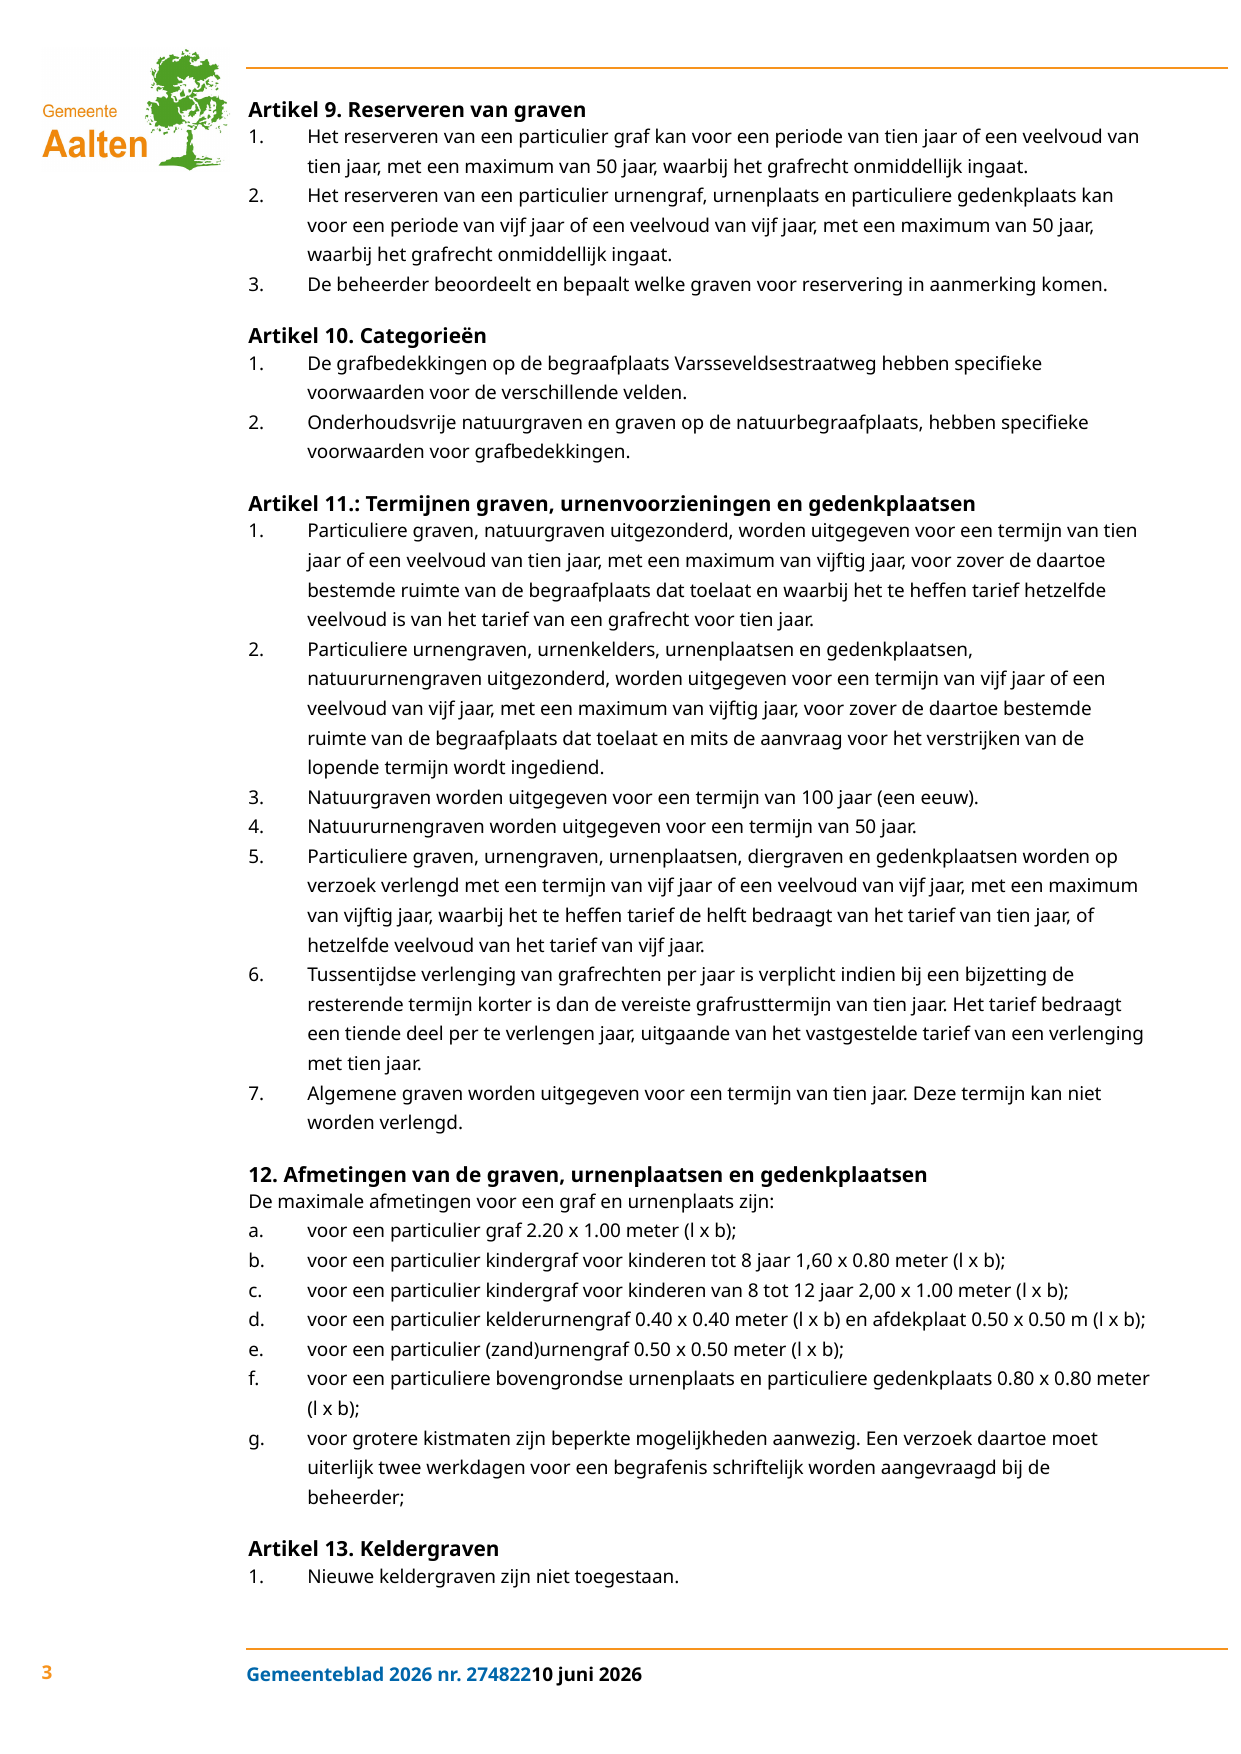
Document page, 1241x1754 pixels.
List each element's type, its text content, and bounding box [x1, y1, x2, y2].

list Nieuwe keldergraven zijn niet toegestaan. [248, 1563, 1152, 1588]
text Artikel 11.: Termijnen graven, urnenvoorzieningen en gedenkplaatsen [248, 489, 1152, 518]
list Particuliere urnengraven, urnenkelders, urnenplaatsen en gedenkplaatsen, natuururnengraven uitgezonderd, worden uitgegeven voor een termijn van vijf jaar of een veelvoud van vijf jaar, met een maximum van vijftig jaar, voor zover de daartoe bestemde ruimte van de begraafplaats dat toelaat en mits de aanvraag voor het verstrijken van de lopende termijn wordt ingediend. [248, 636, 1152, 780]
list voor een particulier kindergraf voor kinderen tot 8 jaar 1,60 x 0.80 meter (l x b); [248, 1247, 1152, 1273]
text 12. Afmetingen van de graven, urnenplaatsen en gedenkplaatsen [248, 1160, 1152, 1188]
list Natuurgraven worden uitgegeven voor een termijn van 100 jaar (een eeuw). [248, 784, 1152, 809]
list Tussentijdse verlenging van grafrechten per jaar is verplicht indien bij een bijzetting de resterende termijn korter is dan de vereiste grafrusttermijn van tien jaar. Het tarief bedraagt een tiende deel per te verlengen jaar, uitgaande van het vastgestelde tarief van een verlenging met tien jaar. [248, 961, 1152, 1076]
text Artikel 13. Keldergraven [248, 1534, 1152, 1563]
list voor een particulier kelderurnengraf 0.40 x 0.40 meter (l x b) en afdekplaat 0.50 x 0.50 m (l x b); [248, 1306, 1152, 1332]
list Particuliere graven, urnengraven, urnenplaatsen, diergraven en gedenkplaatsen worden op verzoek verlengd met een termijn van vijf jaar of een veelvoud van vijf jaar, met een maximum van vijftig jaar, waarbij het te heffen tarief de helft bedraagt van het tarief van tien jaar, of hetzelfde veelvoud van het tarief van vijf jaar. [248, 843, 1152, 957]
list voor een particulier (zand)urnengraf 0.50 x 0.50 meter (l x b); [248, 1336, 1152, 1362]
list De grafbedekkingen op de begraafplaats Varsseveldsestraatweg hebben specifieke voorwaarden voor de verschillende velden. [248, 350, 1152, 405]
list voor een particulier kindergraf voor kinderen van 8 tot 12 jaar 2,00 x 1.00 meter (l x b); [248, 1277, 1152, 1303]
picture [41, 47, 231, 172]
text Artikel 9. Reserveren van graven [248, 95, 1152, 123]
list Het reserveren van een particulier graf kan voor een periode van tien jaar of een veelvoud van tien jaar, met een maximum van 50 jaar, waarbij het grafrecht onmiddellijk ingaat. [248, 123, 1152, 178]
list voor grotere kistmaten zijn beperkte mogelijkheden aanwezig. Een verzoek daartoe moet uiterlijk twee werkdagen voor een begrafenis schriftelijk worden aangevraagd bij de beheerder; [248, 1425, 1152, 1510]
list voor een particuliere bovengrondse urnenplaats en particuliere gedenkplaats 0.80 x 0.80 meter (l x b); [248, 1366, 1152, 1421]
list Natuururnengraven worden uitgegeven voor een termijn van 50 jaar. [248, 813, 1152, 839]
list Algemene graven worden uitgegeven voor een termijn van tien jaar. Deze termijn kan niet worden verlengd. [248, 1080, 1152, 1135]
list voor een particulier graf 2.20 x 1.00 meter (l x b); [248, 1218, 1152, 1243]
text Artikel 10. Categorieën [248, 322, 1152, 350]
list Onderhoudsvrije natuurgraven en graven op de natuurbegraafplaats, hebben specifieke voorwaarden voor grafbedekkingen. [248, 409, 1152, 464]
list Het reserveren van een particulier urnengraf, urnenplaats en particuliere gedenkplaats kan voor een periode van vijf jaar of een veelvoud van vijf jaar, met een maximum van 50 jaar, waarbij het grafrecht onmiddellijk ingaat. [248, 182, 1152, 267]
list Particuliere graven, natuurgraven uitgezonderd, worden uitgegeven voor een termijn van tien jaar of een veelvoud van tien jaar, met een maximum van vijftig jaar, voor zover de daartoe bestemde ruimte van de begraafplaats dat toelaat en waarbij het te heffen tarief hetzelfde veelvoud is van het tarief van een grafrecht voor tien jaar. [248, 518, 1152, 632]
text De maximale afmetingen voor een graf en urnenplaats zijn: [248, 1188, 1152, 1214]
list De beheerder beoordeelt en bepaalt welke graven voor reservering in aanmerking komen. [248, 271, 1152, 297]
